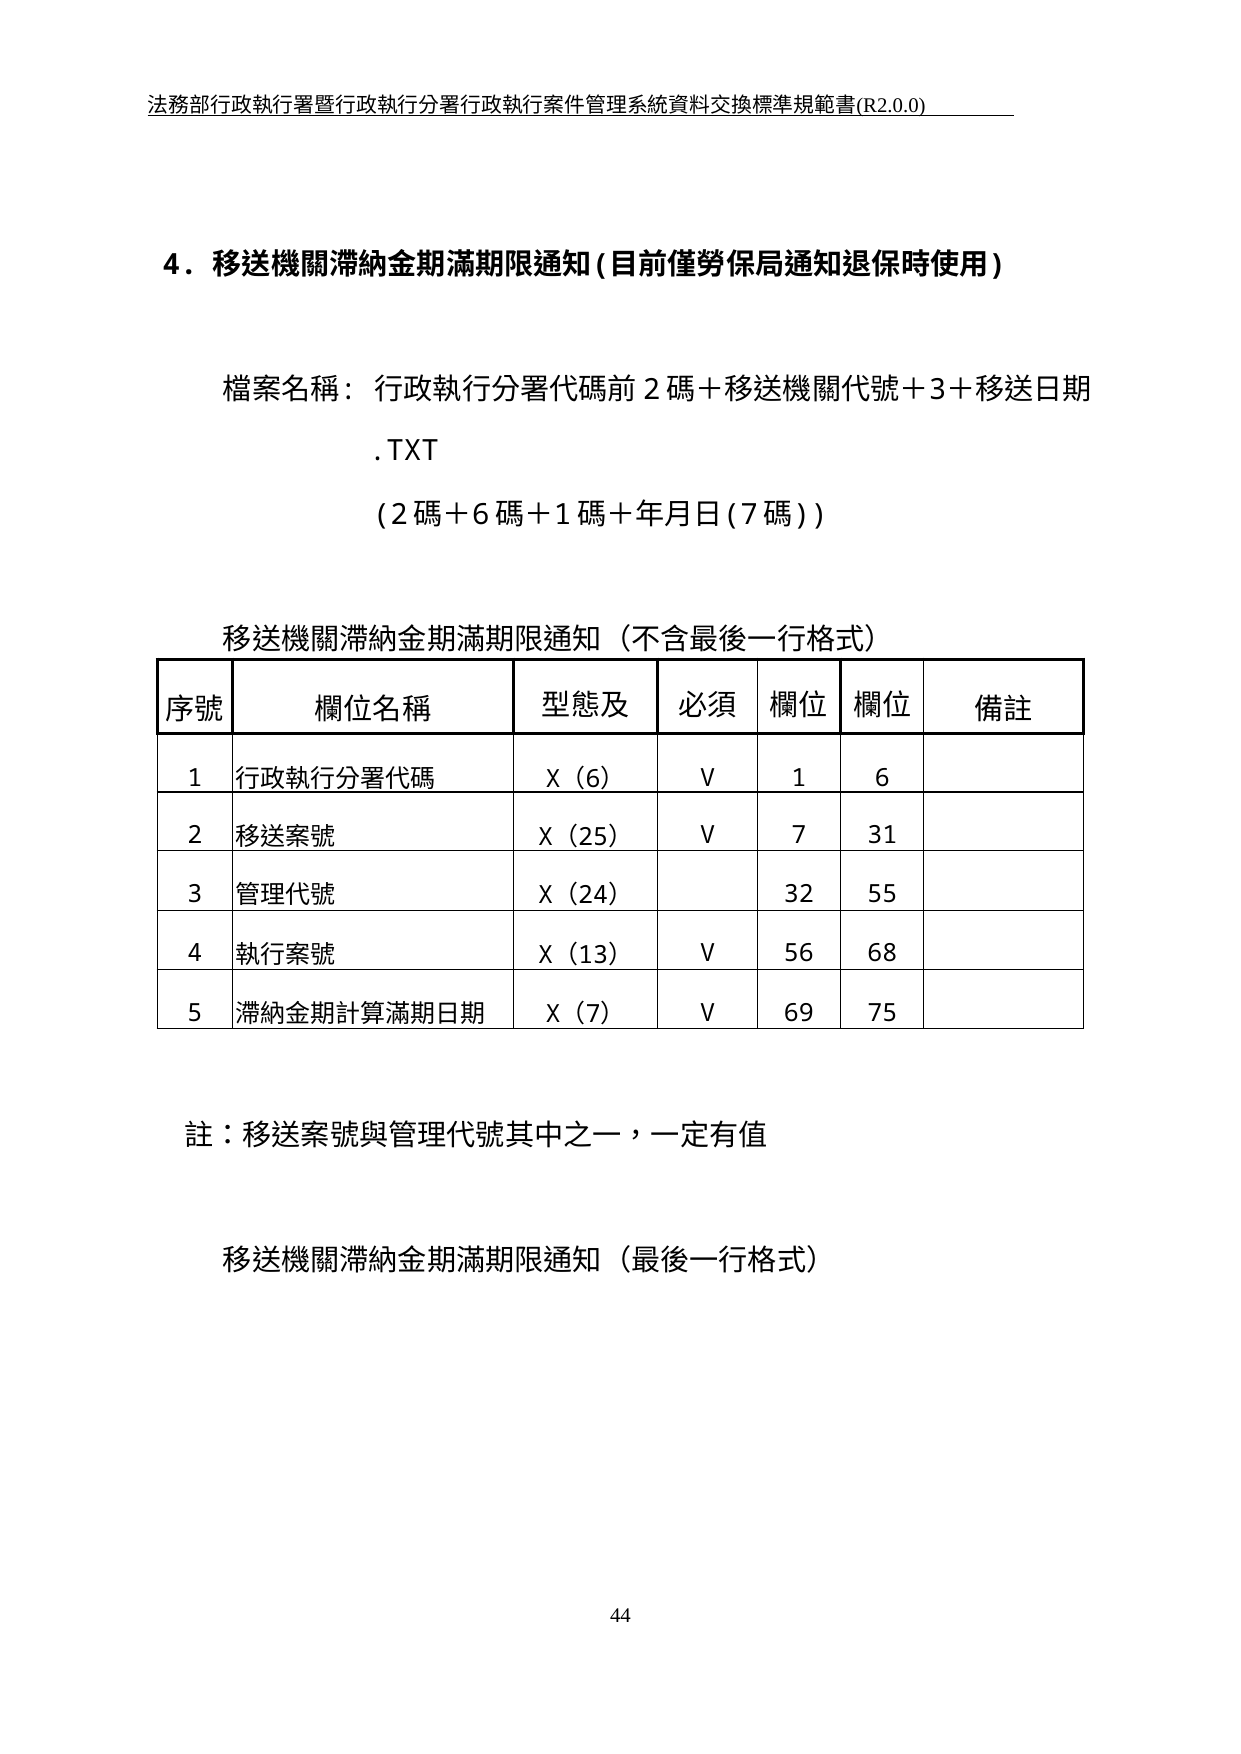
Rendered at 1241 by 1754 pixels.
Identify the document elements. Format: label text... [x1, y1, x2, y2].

table_cell 滯納金期計算滿期日期 [233, 970, 513, 1028]
table_cell X（13） [514, 911, 657, 968]
table_cell 32 [758, 851, 840, 909]
table_header 欄位名稱 [234, 661, 512, 732]
text (2碼＋6碼＋1碼＋年月日(7碼)) [373, 470, 1092, 532]
table_cell 2 [158, 793, 232, 850]
table_cell [658, 851, 757, 909]
table_header 欄位 迄 [842, 661, 923, 732]
table_cell [924, 793, 1083, 850]
table_cell 3 [158, 851, 232, 909]
table_header 欄位 起 [758, 661, 839, 732]
table_cell 55 [841, 851, 923, 909]
text 檔案名稱: 行政執行分署代碼前2碼＋移送機關代號＋3＋移送日期 .TXT [223, 345, 1092, 470]
table_cell 68 [841, 911, 923, 968]
table_cell V [658, 970, 757, 1028]
table_cell 4 [158, 911, 232, 968]
table_cell X（25） [514, 793, 657, 850]
table_cell X（6） [514, 735, 657, 791]
table_cell V [658, 793, 757, 850]
list 移送機關滯納金期滿期限通知(目前僅勞保局通知退保時使用) [162, 220, 1092, 282]
table_cell V [658, 911, 757, 968]
table_cell 5 [158, 970, 232, 1028]
table_header 型態及 字元長度 [515, 661, 656, 732]
table_cell 31 [841, 793, 923, 850]
table_cell V [658, 735, 757, 791]
table_cell [924, 735, 1083, 791]
table_cell 6 [841, 735, 923, 791]
table_cell 75 [841, 970, 923, 1028]
text 註：移送案號與管理代號其中之一，一定有值 [166, 1091, 1092, 1154]
table_cell 行政執行分署代碼 [233, 735, 513, 791]
text 移送機關滯納金期滿期限通知（最後一行格式） [223, 1216, 1092, 1279]
table_cell 56 [758, 911, 840, 968]
table_cell [924, 911, 1083, 968]
table_cell 1 [758, 735, 840, 791]
table_header 備註 [924, 661, 1082, 732]
table_cell X（24） [514, 851, 657, 909]
table_cell X（7） [514, 970, 657, 1028]
table_cell 69 [758, 970, 840, 1028]
text 移送機關滯納金期滿期限通知（不含最後一行格式） [223, 595, 1092, 657]
table_header 序號 [159, 661, 231, 732]
table_cell [924, 851, 1083, 909]
table_cell [924, 970, 1083, 1028]
table_header 必須 輸入 [659, 661, 757, 732]
table_cell 執行案號 [233, 911, 513, 968]
table_cell 管理代號 [233, 851, 513, 909]
table_cell 移送案號 [233, 793, 513, 850]
table_cell 7 [758, 793, 840, 850]
table_cell 1 [158, 735, 232, 791]
